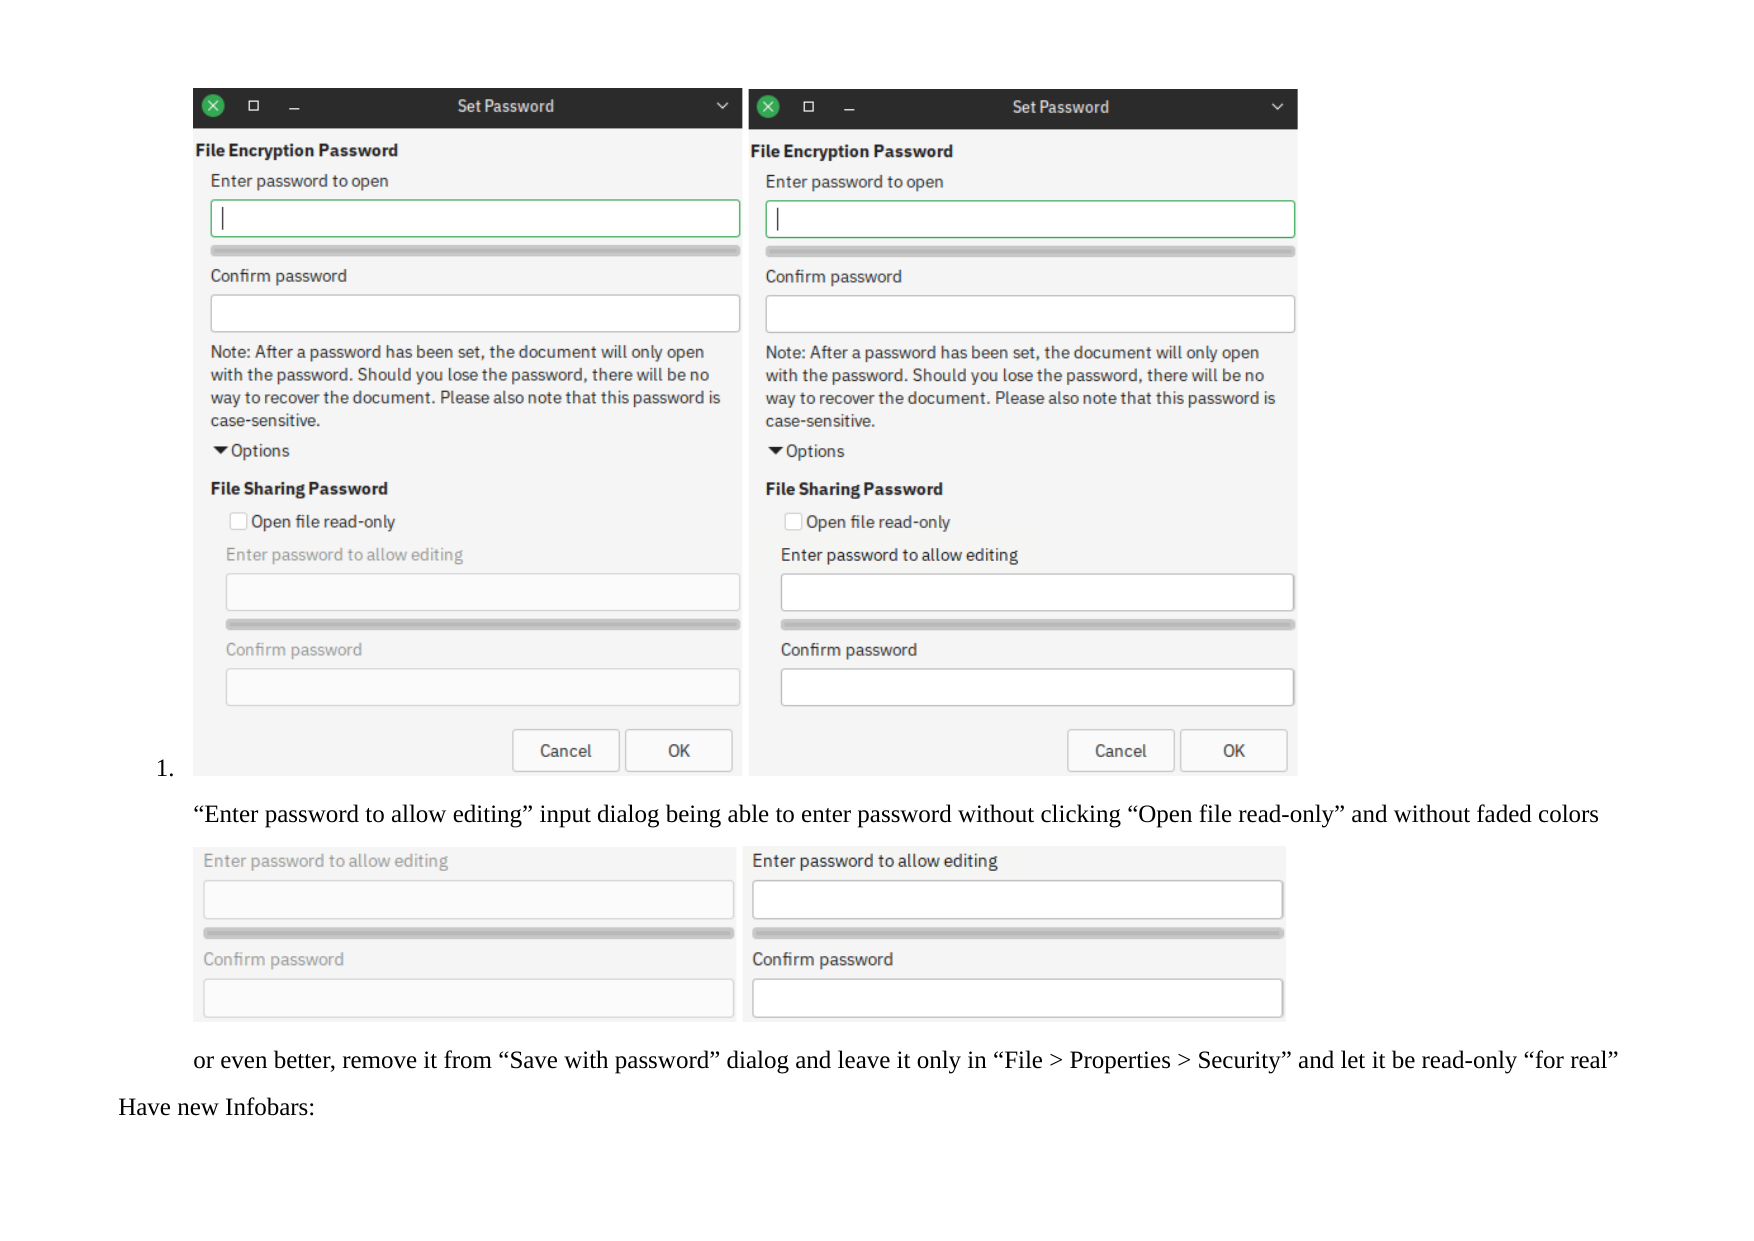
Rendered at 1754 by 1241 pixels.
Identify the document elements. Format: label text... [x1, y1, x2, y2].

list or even better, remove it from “Save with password” dialog and leave it only in “File > Properties > Security” and let it be read-only “for real” [156, 1045, 1636, 1074]
list “Enter password to allow editing” input dialog being able to enter password without clicking “Open file read-only” and without faded colors [156, 799, 1636, 828]
picture [193, 847, 737, 1022]
picture [742, 846, 1287, 1022]
text Have new Infobars: [118, 1092, 1636, 1121]
picture [193, 88, 743, 776]
picture [748, 89, 1298, 776]
